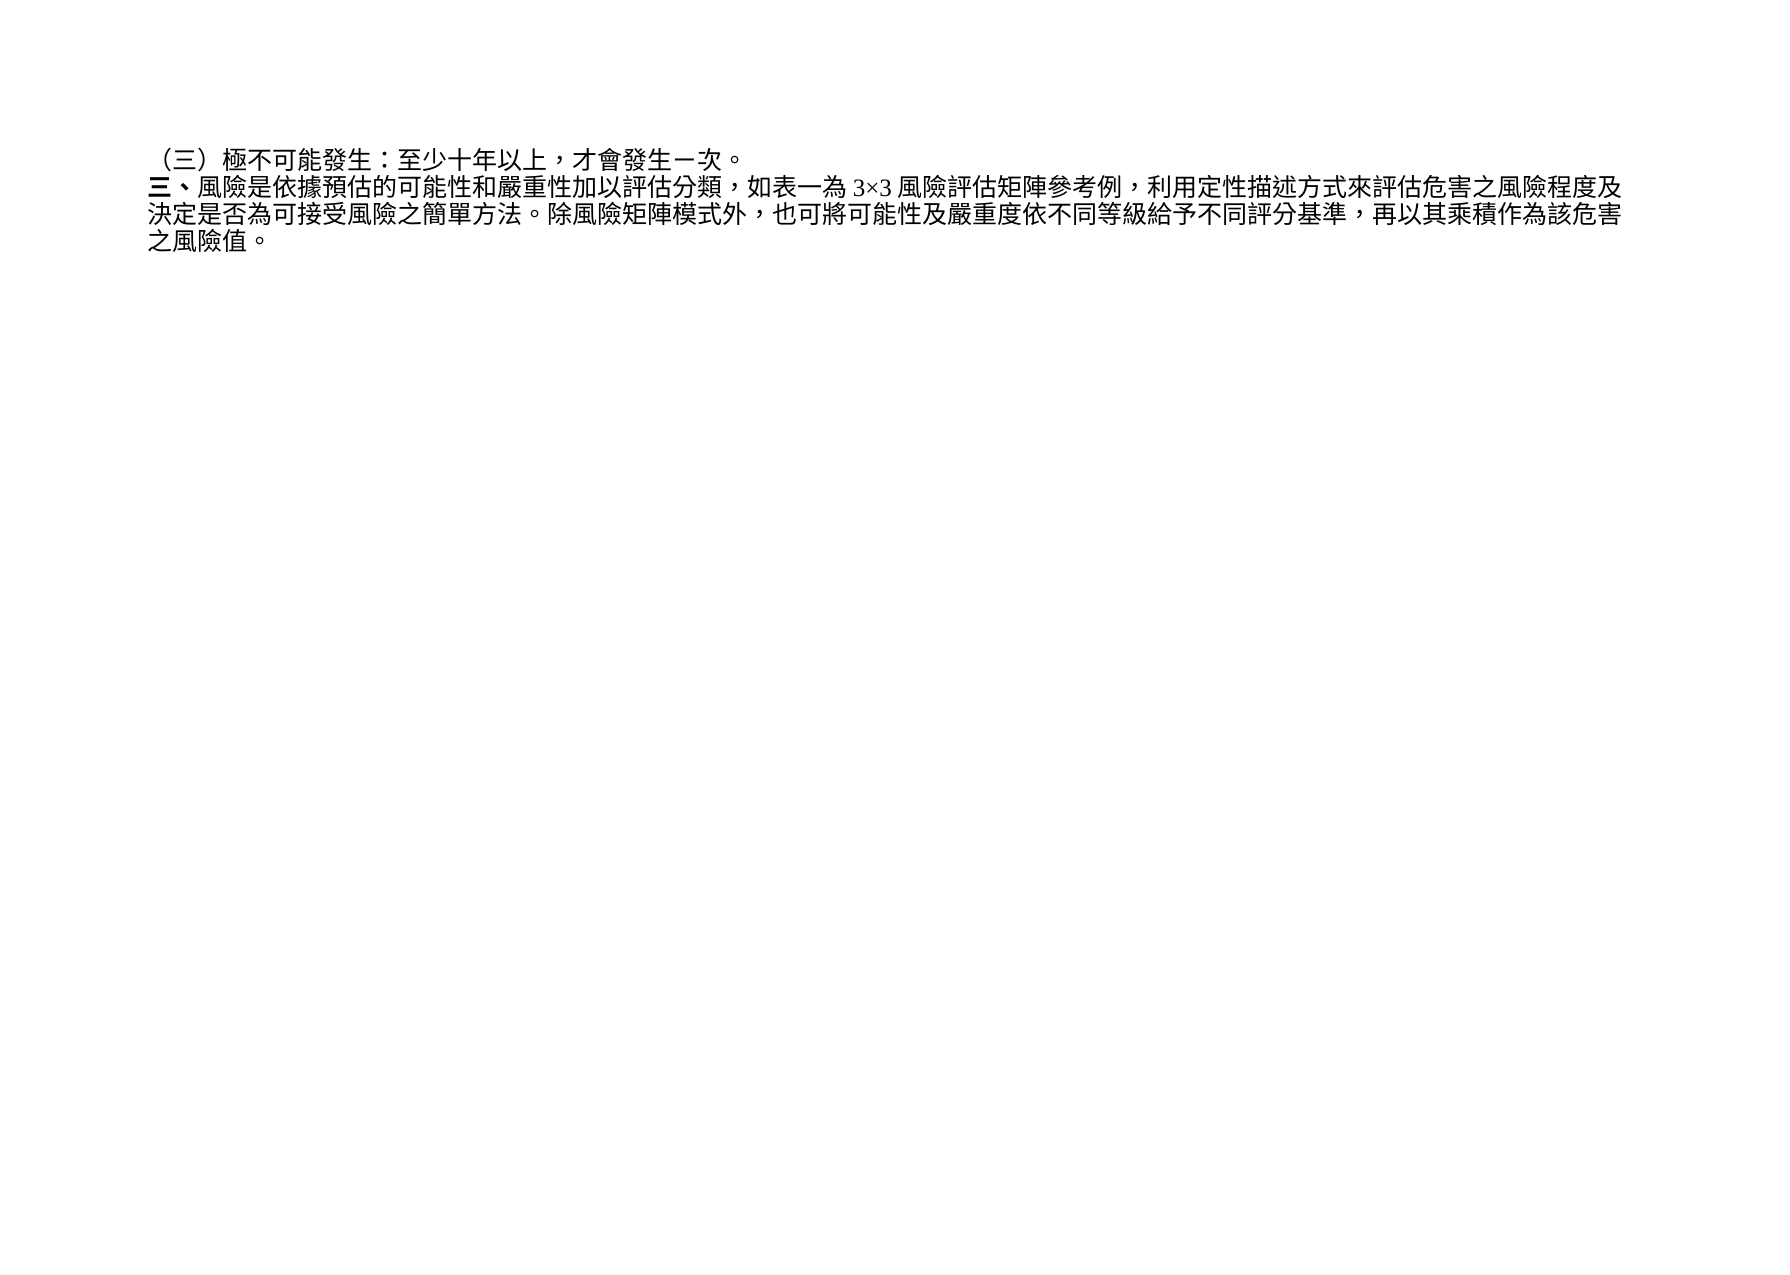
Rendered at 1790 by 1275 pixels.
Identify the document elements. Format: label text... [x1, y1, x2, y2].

text （三）極不可能發生：至少十年以上，才會發生ㄧ次。 [148, 148, 1642, 175]
text 三、風險是依據預估的可能性和嚴重性加以評估分類，如表一為3×3風險評估矩陣參考例，利用定性描述方式來評估危害之風險程度及決定是否為可接受風險之簡單方法。除風險矩陣模式外，也可將可能性及嚴重度依不同等級給予不同評分基準，再以其乘積作為該危害之風險值。 [148, 175, 1642, 256]
